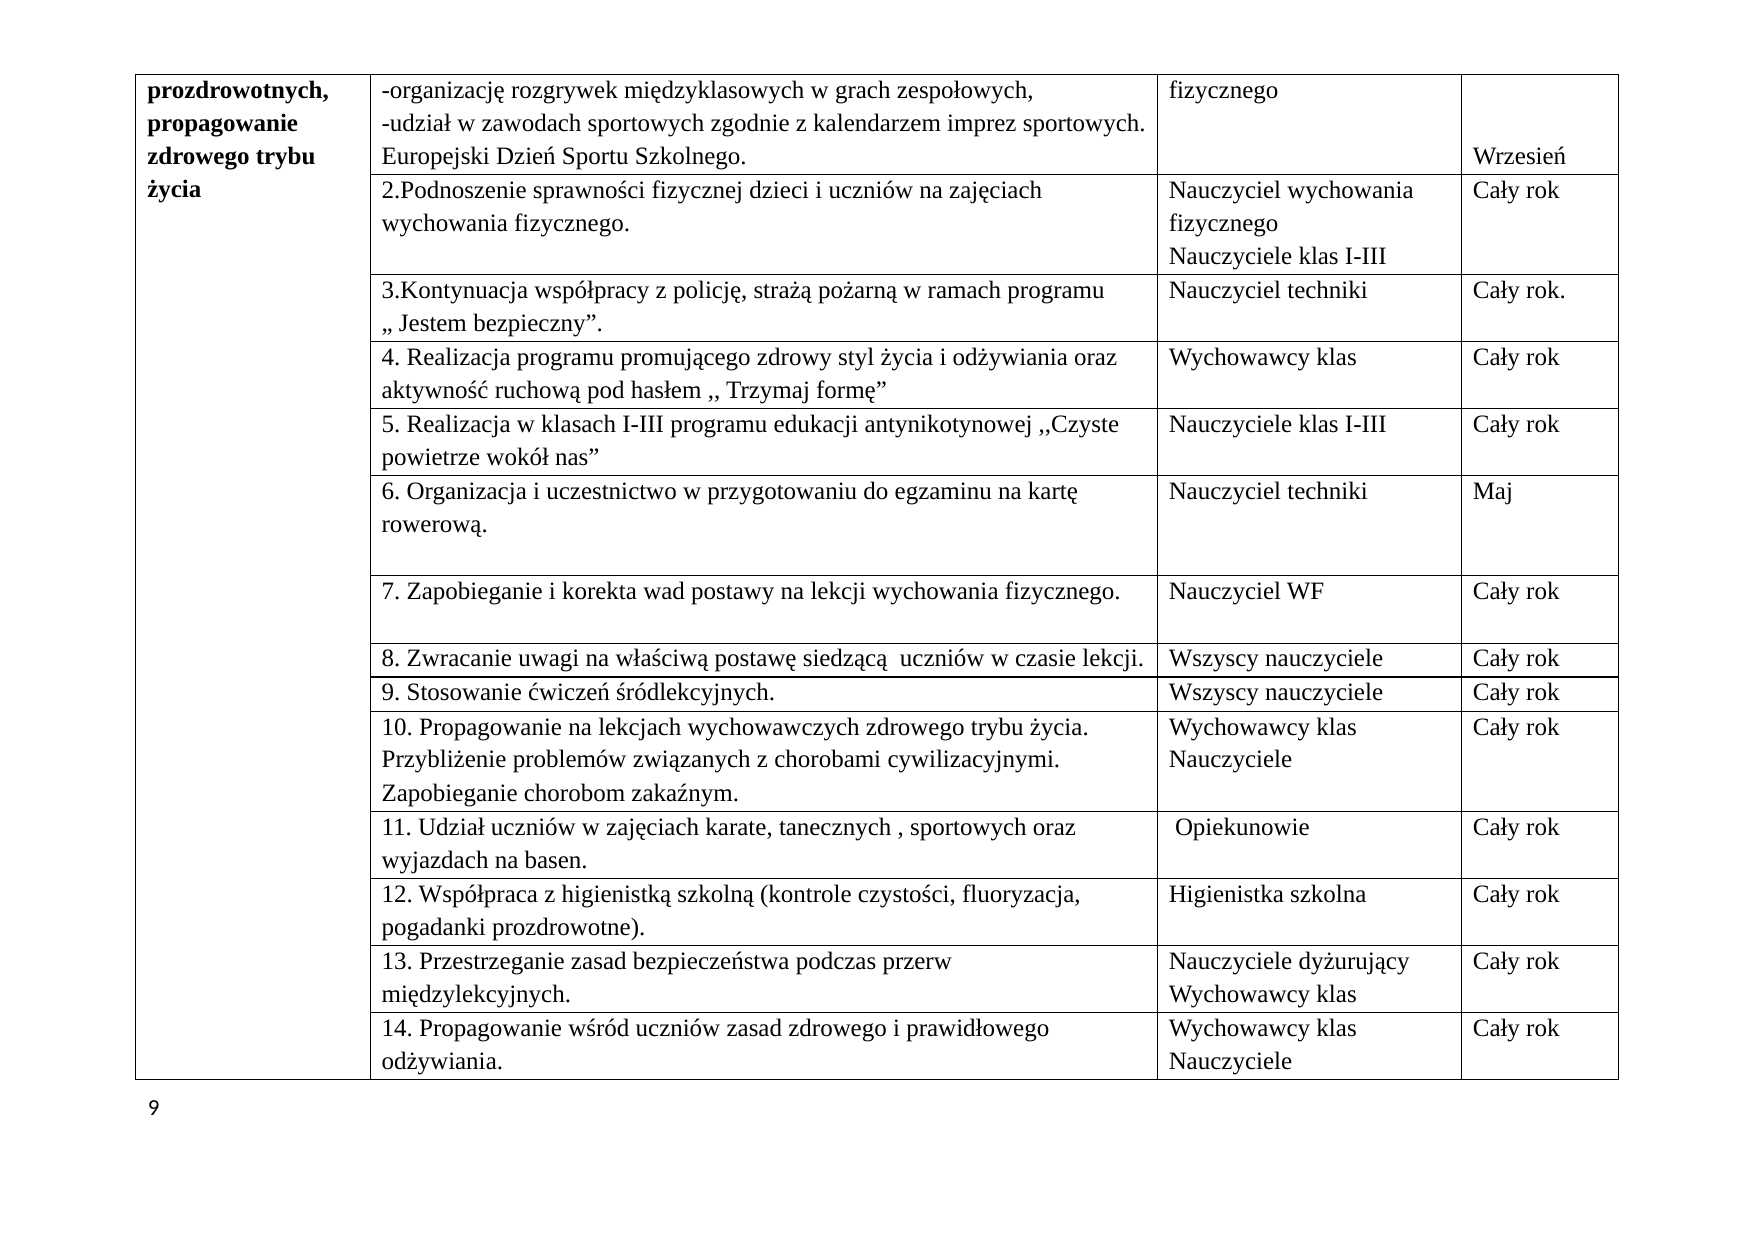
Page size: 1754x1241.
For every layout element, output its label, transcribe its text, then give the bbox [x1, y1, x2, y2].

table_cell 9. Stosowanie ćwiczeń śródlekcyjnych. [371, 678, 1157, 711]
table_cell Cały rok. [1462, 275, 1618, 341]
table_cell Maj [1462, 476, 1618, 575]
table_cell 3.Kontynuacja współpracy z policję, strażą pożarną w ramach programu „ Jestem bezpieczny”. [371, 275, 1157, 341]
table_cell 11. Udział uczniów w zajęciach karate, tanecznych , sportowych oraz wyjazdach na basen. [371, 812, 1157, 878]
table_cell Nauczyciel wychowania fizycznego Nauczyciele klas I-III [1158, 175, 1461, 274]
table_cell Opiekunowie [1158, 812, 1461, 878]
table_cell Nauczyciel techniki [1158, 275, 1461, 341]
table_cell 13. Przestrzeganie zasad bezpieczeństwa podczas przerw międzylekcyjnych. [371, 946, 1157, 1012]
table_cell -organizację rozgrywek międzyklasowych w grach zespołowych, -udział w zawodach sportowych zgodnie z kalendarzem imprez sportowych. Europejski Dzień Sportu Szkolnego. [371, 75, 1157, 174]
table_cell Cały rok [1462, 678, 1618, 711]
table_cell 10. Propagowanie na lekcjach wychowawczych zdrowego trybu życia. Przybliżenie problemów związanych z chorobami cywilizacyjnymi. Zapobieganie chorobom zakaźnym. [371, 712, 1157, 811]
table_cell Wrzesień [1462, 75, 1618, 174]
table_cell Cały rok [1462, 1013, 1618, 1079]
table_cell Wychowawcy klas [1158, 342, 1461, 408]
table_cell 12. Współpraca z higienistką szkolną (kontrole czystości, fluoryzacja, pogadanki prozdrowotne). [371, 879, 1157, 945]
table_cell Wszyscy nauczyciele [1158, 678, 1461, 711]
table_cell Wychowawcy klas Nauczyciele [1158, 1013, 1461, 1079]
table_cell Cały rok [1462, 946, 1618, 1012]
table_cell Wychowawcy klas Nauczyciele [1158, 712, 1461, 811]
table_cell 7. Zapobieganie i korekta wad postawy na lekcji wychowania fizycznego. [371, 576, 1157, 642]
table_cell Cały rok [1462, 175, 1618, 274]
table_cell Cały rok [1462, 409, 1618, 475]
table_cell Cały rok [1462, 576, 1618, 642]
table_cell 6. Organizacja i uczestnictwo w przygotowaniu do egzaminu na kartę rowerową. [371, 476, 1157, 575]
table_cell Nauczyciele dyżurujący Wychowawcy klas [1158, 946, 1461, 1012]
table_cell Higienistka szkolna [1158, 879, 1461, 945]
table_cell Nauczyciel WF [1158, 576, 1461, 642]
table_cell Wszyscy nauczyciele [1158, 644, 1461, 676]
table_cell Nauczyciele klas I-III [1158, 409, 1461, 475]
table_cell Nauczyciel techniki [1158, 476, 1461, 575]
table_cell 5. Realizacja w klasach I-III programu edukacji antynikotynowej ,,Czyste powietrze wokół nas” [371, 409, 1157, 475]
table_cell prozdrowotnych, propagowanie zdrowego trybu życia [136, 75, 370, 1079]
table_cell 14. Propagowanie wśród uczniów zasad zdrowego i prawidłowego odżywiania. [371, 1013, 1157, 1079]
table_cell Cały rok [1462, 712, 1618, 811]
table_cell fizycznego [1158, 75, 1461, 174]
table_cell 2.Podnoszenie sprawności fizycznej dzieci i uczniów na zajęciach wychowania fizycznego. [371, 175, 1157, 274]
table_cell 4. Realizacja programu promującego zdrowy styl życia i odżywiania oraz aktywność ruchową pod hasłem ,, Trzymaj formę” [371, 342, 1157, 408]
table_cell 8. Zwracanie uwagi na właściwą postawę siedzącą uczniów w czasie lekcji. [371, 644, 1157, 676]
table_cell Cały rok [1462, 342, 1618, 408]
table_cell Cały rok [1462, 879, 1618, 945]
table_cell Cały rok [1462, 644, 1618, 676]
table_cell Cały rok [1462, 812, 1618, 878]
